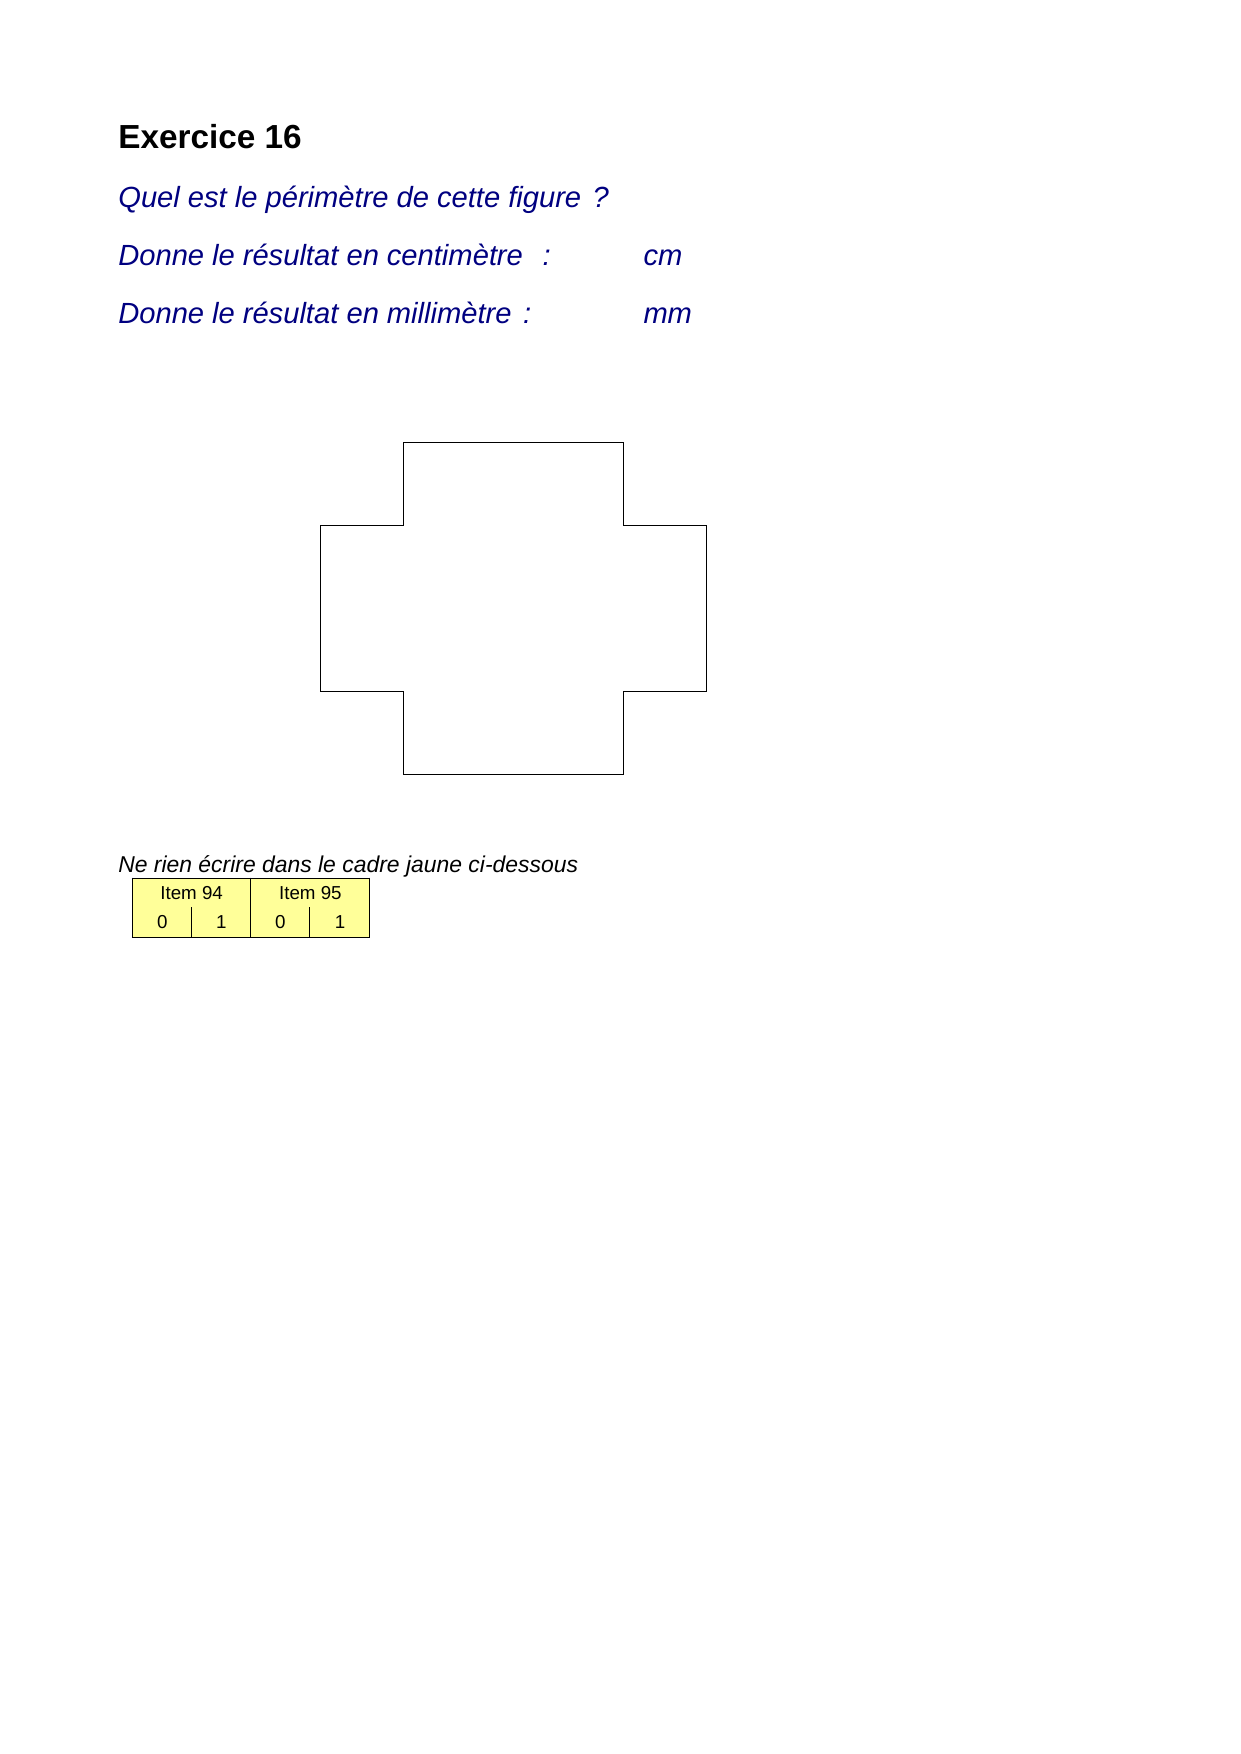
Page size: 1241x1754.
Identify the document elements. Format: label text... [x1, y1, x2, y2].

text Ne rien écrire dans le cadre jaune ci-dessous [118, 852, 1122, 877]
text Quel est le périmètre de cette figure ? [118, 181, 1122, 214]
table_cell 0 [133, 907, 191, 937]
subtitle Exercice 16 [118, 118, 1122, 155]
table_cell 0 [251, 907, 309, 937]
table_header Item 95 [251, 879, 369, 907]
table_header Item 94 [133, 879, 250, 907]
text Donne le résultat en millimètre : mm [118, 297, 1122, 330]
table_cell 1 [192, 907, 250, 937]
text Donne le résultat en centimètre : cm [118, 239, 1122, 272]
table_cell 1 [310, 907, 369, 937]
